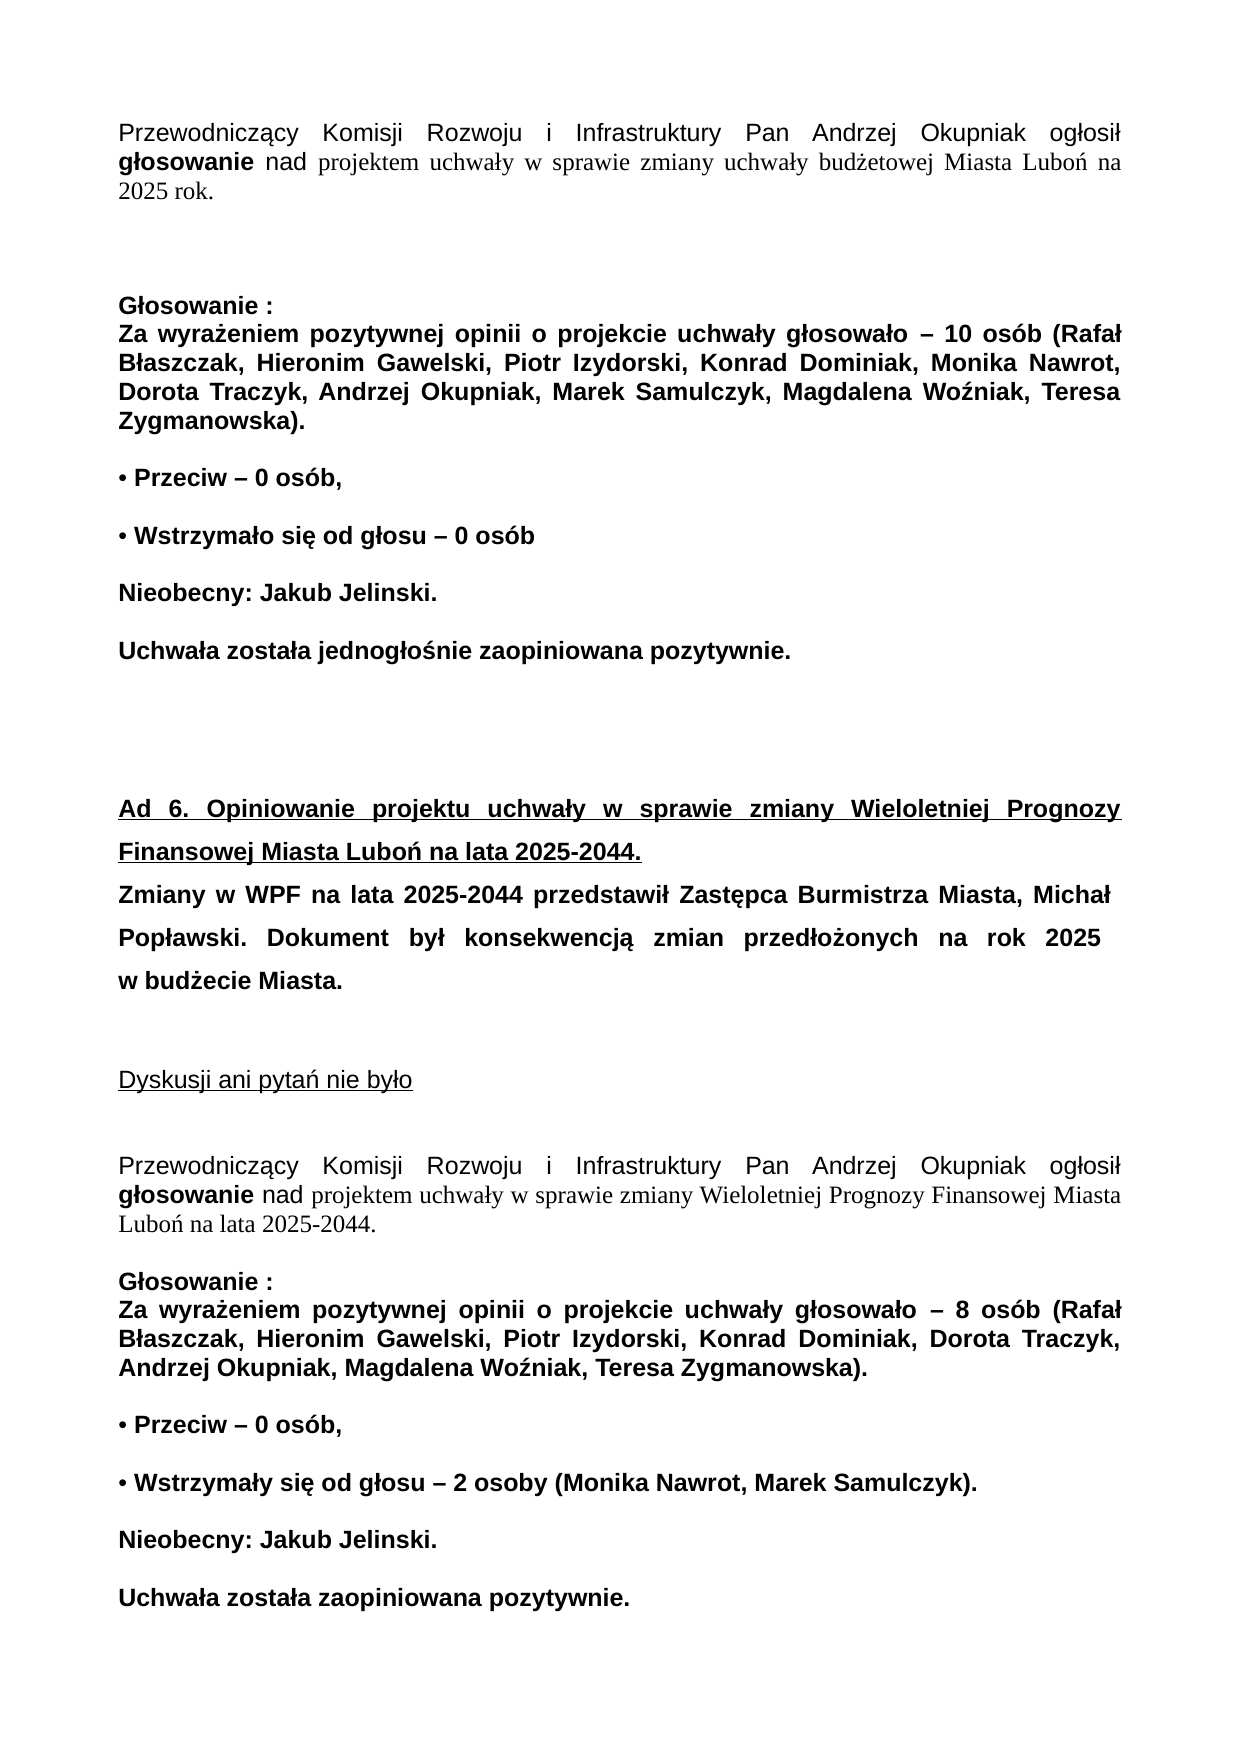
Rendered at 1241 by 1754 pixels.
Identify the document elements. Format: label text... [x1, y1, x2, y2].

text • Wstrzymało się od głosu – 0 osób [118, 492, 1122, 549]
text • Wstrzymały się od głosu – 2 osoby (Monika Nawrot, Marek Samulczyk). [118, 1439, 1122, 1496]
text Głosowanie : [118, 1266, 1122, 1295]
text Uchwała została jednogłośnie zaopiniowana pozytywnie. [118, 636, 1122, 664]
text Przewodniczący Komisji Rozwoju i Infrastruktury Pan Andrzej Okupniak ogłosił głosowanie nad projektem uchwały w sprawie zmiany uchwały budżetowej Miasta Luboń na 2025 rok. [118, 118, 1122, 204]
text Nieobecny: Jakub Jelinski. [118, 578, 1122, 607]
text Uchwała została zaopiniowana pozytywnie. [118, 1583, 1122, 1611]
text Nieobecny: Jakub Jelinski. [118, 1525, 1122, 1554]
text Za wyrażeniem pozytywnej opinii o projekcie uchwały głosowało – 10 osób (Rafał Błaszczak, Hieronim Gawelski, Piotr Izydorski, Konrad Dominiak, Monika Nawrot, Dorota Traczyk, Andrzej Okupniak, Marek Samulczyk, Magdalena Woźniak, Teresa Zygmanowska). [118, 319, 1122, 434]
text Ad 6. Opiniowanie projektu uchwały w sprawie zmiany Wieloletniej Prognozy [118, 794, 1122, 819]
text Głosowanie : [118, 291, 1122, 319]
text • Przeciw – 0 osób, [118, 434, 1122, 492]
text • Przeciw – 0 osób, [118, 1381, 1122, 1439]
text Za wyrażeniem pozytywnej opinii o projekcie uchwały głosowało – 8 osób (Rafał Błaszczak, Hieronim Gawelski, Piotr Izydorski, Konrad Dominiak, Dorota Traczyk, Andrzej Okupniak, Magdalena Woźniak, Teresa Zygmanowska). [118, 1295, 1122, 1381]
text Finansowej Miasta Luboń na lata 2025-2044. [118, 820, 1122, 866]
text Dyskusji ani pytań nie było [118, 1065, 1122, 1094]
text Przewodniczący Komisji Rozwoju i Infrastruktury Pan Andrzej Okupniak ogłosił głosowanie nad projektem uchwały w sprawie zmiany Wieloletniej Prognozy Finansowej Miasta Luboń na lata 2025-2044. [118, 1151, 1122, 1238]
text Zmiany w WPF na lata 2025-2044 przedstawił Zastępca Burmistrza Miasta, Michał Popławski. Dokument był konsekwencją zmian przedłożonych na rok 2025 w budżecie Miasta. [118, 880, 1122, 995]
